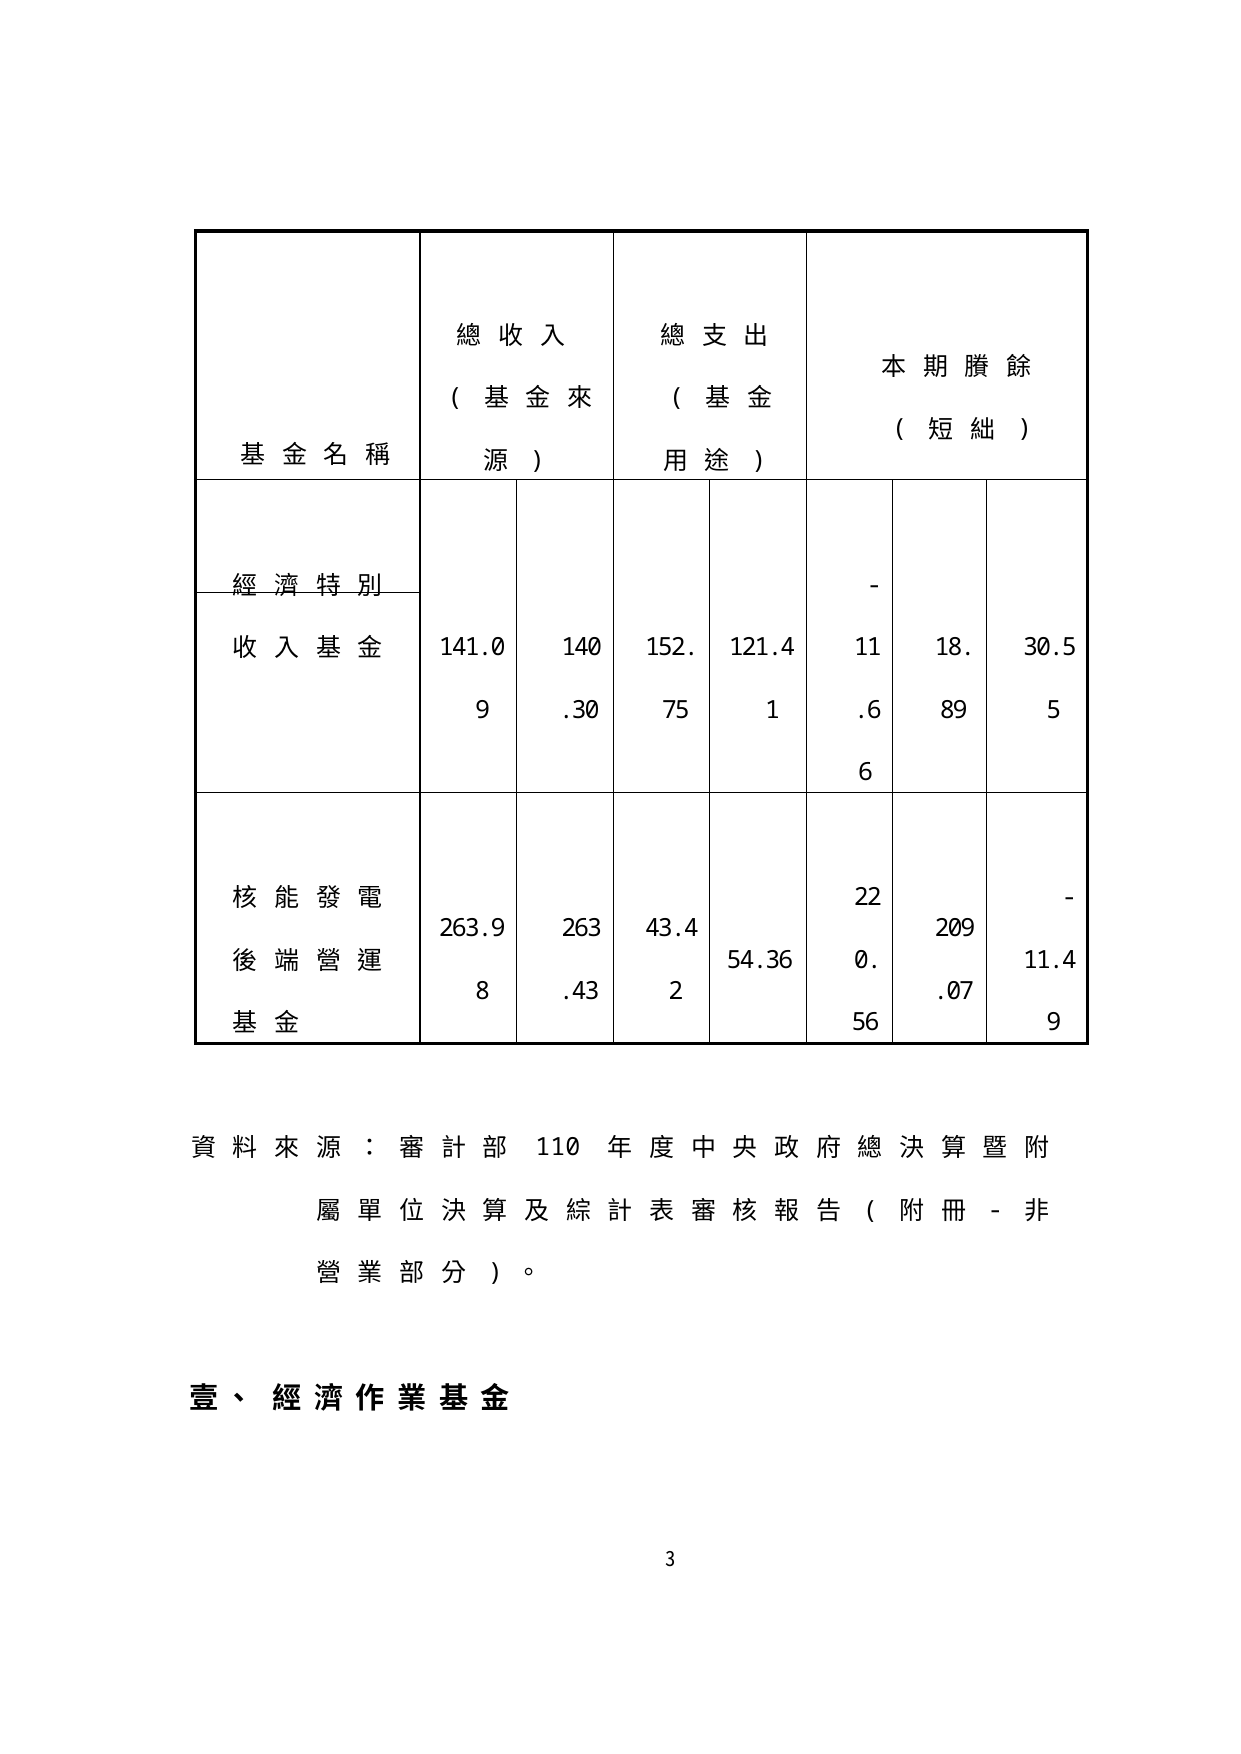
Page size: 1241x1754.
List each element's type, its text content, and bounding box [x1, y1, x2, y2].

table_cell 263.98 [421, 793, 516, 1042]
table_cell 220.56 [807, 793, 892, 1042]
table_header 總收入(基金來源) [421, 233, 613, 479]
table_cell -11.66 [807, 480, 892, 792]
table_header 基金名稱 [197, 233, 419, 479]
table_cell 121.41 [710, 480, 806, 792]
table_cell 18.89 [893, 480, 986, 792]
text 資料來源：審計部110年度中央政府總決算暨附屬單位決算及綜計表審核報告(附冊-非營業部分)。 [183, 1104, 1058, 1292]
table_cell 經濟特別收入基金 [197, 480, 419, 592]
table_cell 209.07 [893, 793, 986, 1042]
table_cell 141.09 [421, 480, 516, 792]
table_cell 54.36 [710, 793, 806, 1042]
table_cell -11.49 [987, 793, 1086, 1042]
table_cell 30.55 [987, 480, 1086, 792]
table_cell 經濟特別收入基金 [197, 593, 419, 792]
table_cell 43.42 [614, 793, 709, 1042]
table_header 本期賸餘(短絀) [807, 233, 1086, 479]
table_cell 152.75 [614, 480, 709, 792]
table_cell 263.43 [517, 793, 613, 1042]
table_cell 140.30 [517, 480, 613, 792]
table_cell 核能發電後端營運基金 [197, 793, 419, 1042]
table_header 總支出(基金用途) [614, 233, 806, 479]
text 壹、經濟作業基金 [183, 1354, 1058, 1417]
